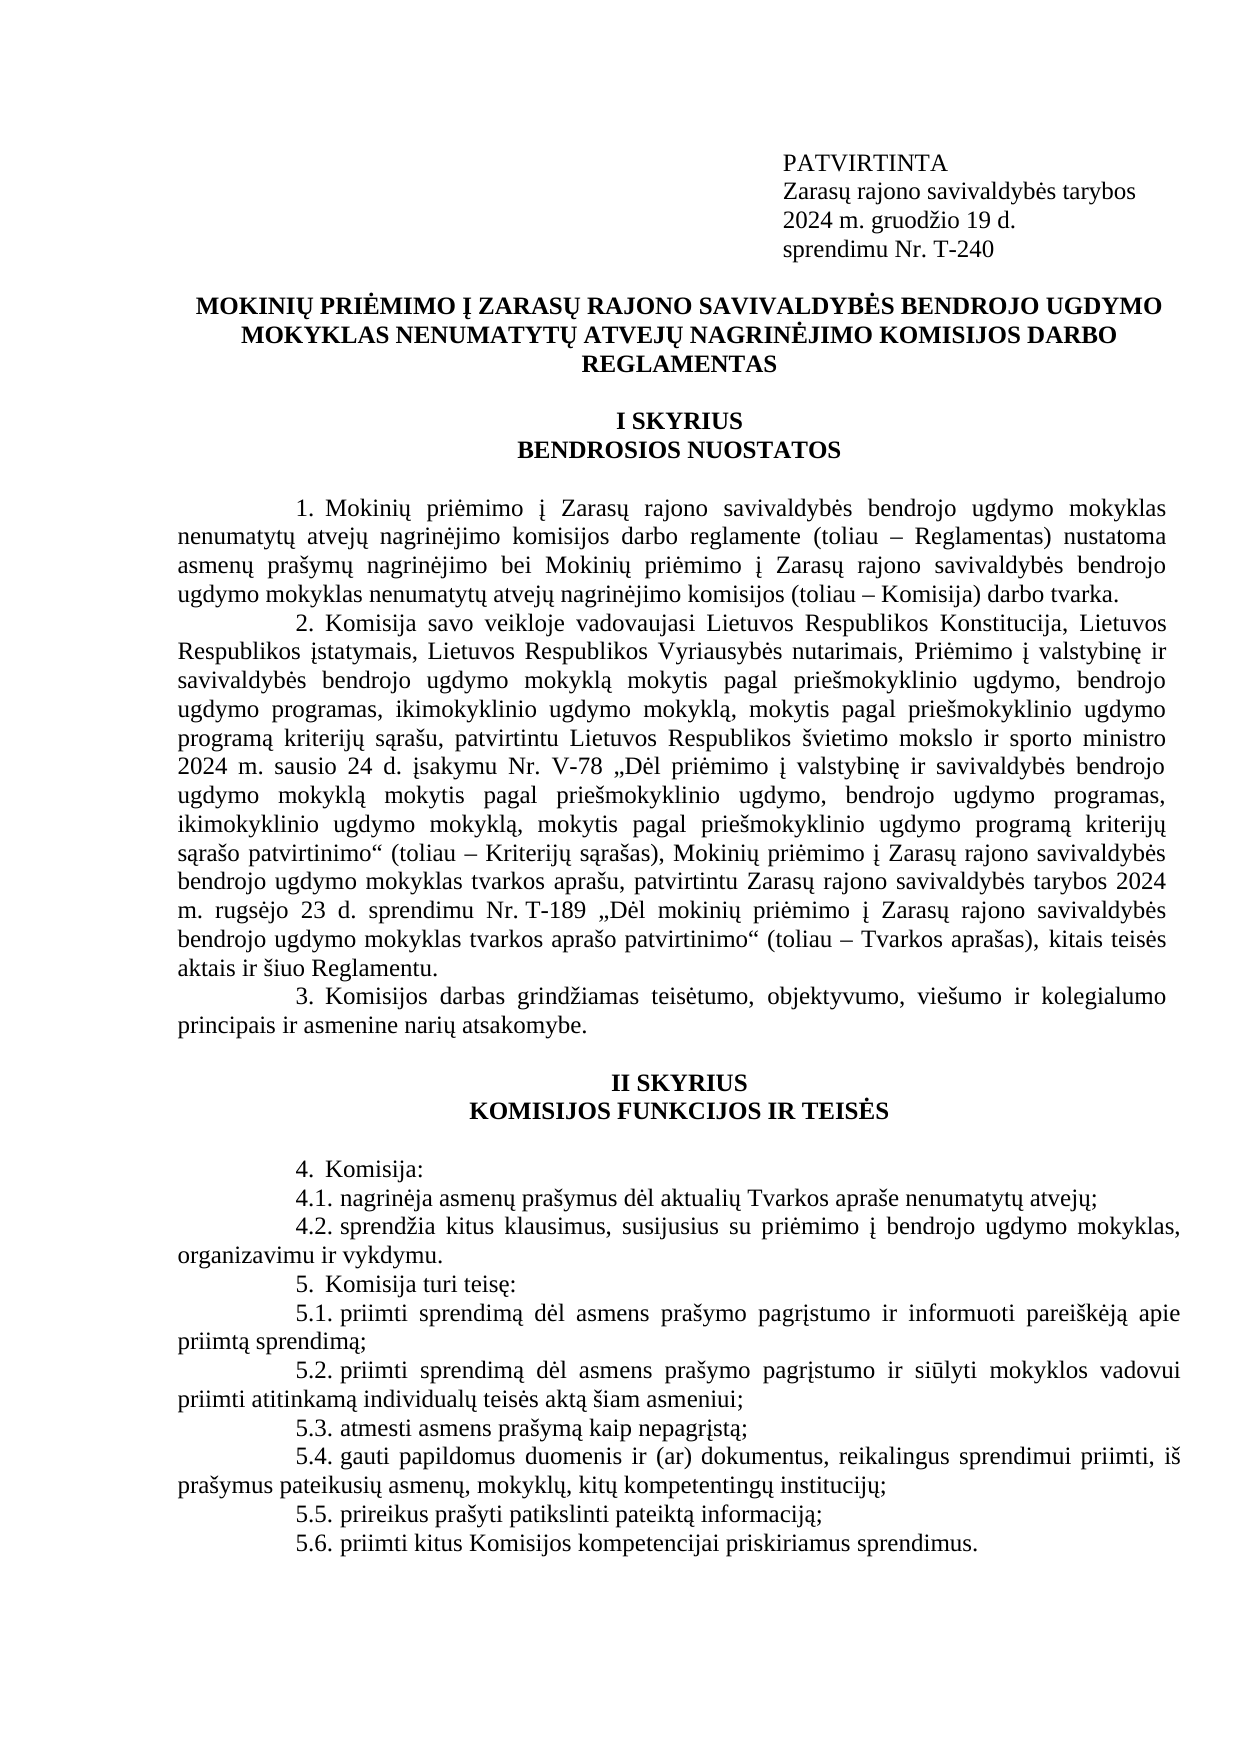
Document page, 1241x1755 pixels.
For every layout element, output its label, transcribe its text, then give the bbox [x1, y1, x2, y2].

text 5.4. gauti papildomus duomenis ir (ar) dokumentus, reikalingus sprendimui priimti, iš prašymus pateikusių asmenų, mokyklų, kitų kompetentingų institucijų; [177, 1441, 1181, 1499]
text 1. Mokinių priėmimo į Zarasų rajono savivaldybės bendrojo ugdymo mokyklas nenumatytų atvejų nagrinėjimo komisijos darbo reglamente (toliau – Reglamentas) nustatoma asmenų prašymų nagrinėjimo bei Mokinių priėmimo į Zarasų rajono savivaldybės bendrojo ugdymo mokyklas nenumatytų atvejų nagrinėjimo komisijos (toliau – Komisija) darbo tvarka. [177, 493, 1167, 608]
text 5. Komisija turi teisę: [177, 1269, 1181, 1298]
text 5.6. priimti kitus Komisijos kompetencijai priskiriamus sprendimus. [177, 1528, 1181, 1556]
text 4. Komisija: [177, 1154, 1181, 1183]
text 4.2. sprendžia kitus klausimus, susijusius su priėmimo į bendrojo ugdymo mokyklas, organizavimu ir vykdymu. [177, 1211, 1181, 1269]
text 5.3. atmesti asmens prašymą kaip nepagrįstą; [177, 1413, 1181, 1441]
text 5.2. priimti sprendimą dėl asmens prašymo pagrįstumo ir siūlyti mokyklos vadovui priimti atitinkamą individualų teisės aktą šiam asmeniui; [177, 1355, 1181, 1413]
text 2024 m. gruodžio 19 d. [783, 205, 1181, 234]
text BENDROSIOS NUOSTATOS [177, 435, 1181, 464]
text I SKYRIUS [177, 406, 1181, 435]
text Mokinių priėmimo į Zarasų rajono savivaldybės bendrojo ugdymo mokyklas nenumatytų atvejų nagrinėjimo komisijos darbo reglamentAS [177, 291, 1181, 378]
text 5.5. prireikus prašyti patikslinti pateiktą informaciją; [177, 1499, 1181, 1528]
text 3. Komisijos darbas grindžiamas teisėtumo, objektyvumo, viešumo ir kolegialumo principais ir asmenine narių atsakomybe. [177, 981, 1167, 1039]
text 2. Komisija savo veikloje vadovaujasi Lietuvos Respublikos Konstitucija, Lietuvos Respublikos įstatymais, Lietuvos Respublikos Vyriausybės nutarimais, Priėmimo į valstybinę ir savivaldybės bendrojo ugdymo mokyklą mokytis pagal priešmokyklinio ugdymo, bendrojo ugdymo programas, ikimokyklinio ugdymo mokyklą, mokytis pagal priešmokyklinio ugdymo programą kriterijų sąrašu, patvirtintu Lietuvos Respublikos švietimo mokslo ir sporto ministro 2024 m. sausio 24 d. įsakymu Nr. V-78 „Dėl priėmimo į valstybinę ir savivaldybės bendrojo ugdymo mokyklą mokytis pagal priešmokyklinio ugdymo, bendrojo ugdymo programas, ikimokyklinio ugdymo mokyklą, mokytis pagal priešmokyklinio ugdymo programą kriterijų sąrašo patvirtinimo“ (toliau – Kriterijų sąrašas), Mokinių priėmimo į Zarasų rajono savivaldybės bendrojo ugdymo mokyklas tvarkos aprašu, patvirtintu Zarasų rajono savivaldybės tarybos 2024 m. rugsėjo 23 d. sprendimu Nr. T-189 „Dėl mokinių priėmimo į Zarasų rajono savivaldybės bendrojo ugdymo mokyklas tvarkos aprašo patvirtinimo“ (toliau – Tvarkos aprašas), kitais teisės aktais ir šiuo Reglamentu. [177, 608, 1167, 981]
text KOMISIJOS FUNKCIJOS IR TEISĖS [177, 1096, 1181, 1125]
text PATVIRTINTA [783, 148, 1181, 176]
text II SKYRIUS [177, 1068, 1181, 1096]
text sprendimu Nr. T-240 [783, 234, 1181, 263]
text 5.1. priimti sprendimą dėl asmens prašymo pagrįstumo ir informuoti pareiškėją apie priimtą sprendimą; [177, 1298, 1181, 1355]
text Zarasų rajono savivaldybės tarybos [783, 176, 1181, 205]
text 4.1. nagrinėja asmenų prašymus dėl aktualių Tvarkos apraše nenumatytų atvejų; [177, 1183, 1181, 1211]
